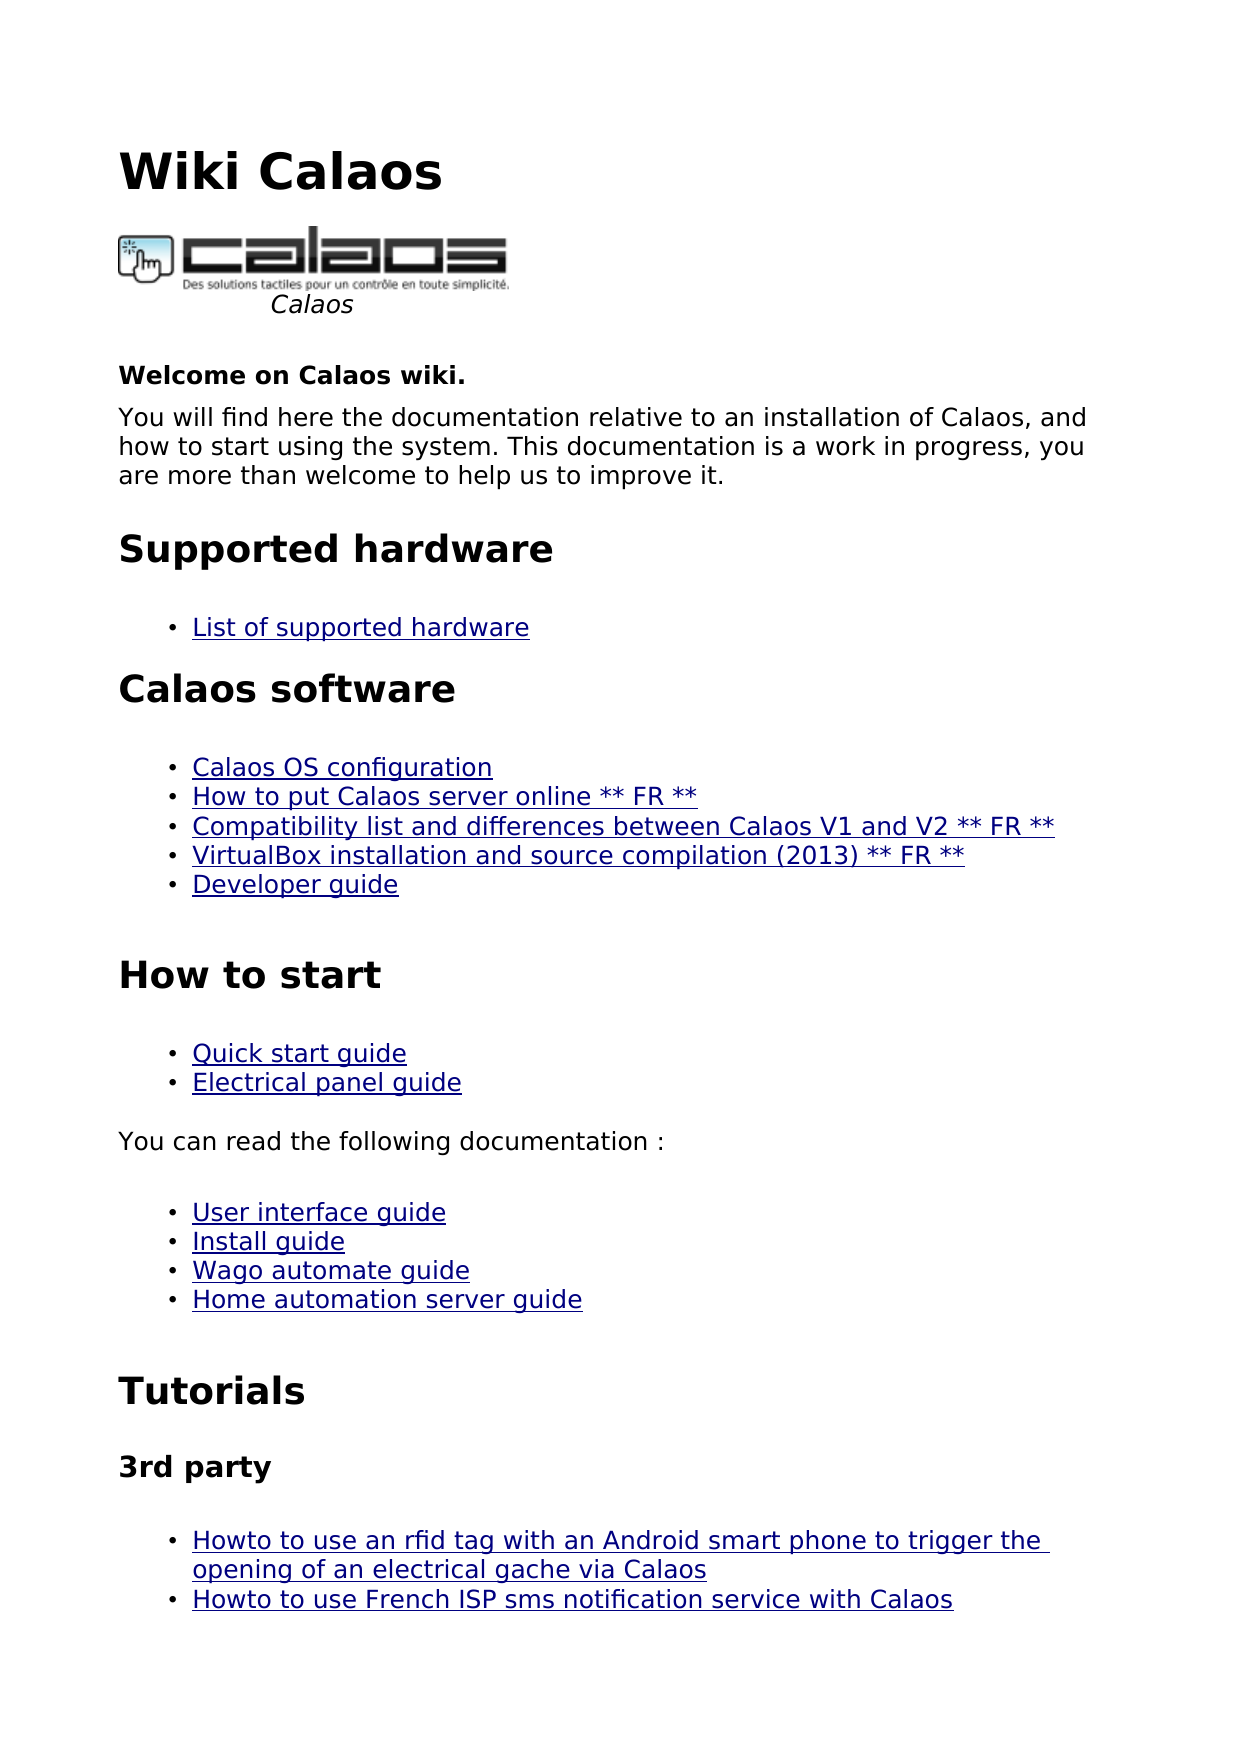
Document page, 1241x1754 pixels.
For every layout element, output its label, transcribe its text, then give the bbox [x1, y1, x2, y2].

subtitle Tutorials [118, 1369, 1122, 1413]
list Compatibility list and differences between Calaos V1 and V2 ** FR ** [177, 812, 1122, 841]
list Electrical panel guide [177, 1068, 1122, 1098]
list Developer guide [177, 870, 1122, 899]
list Install guide [177, 1227, 1122, 1257]
list Calaos OS configuration [177, 753, 1122, 782]
list List of supported hardware [177, 613, 1122, 643]
list VirtualBox installation and source compilation (2013) ** FR ** [177, 841, 1122, 870]
text You will find here the documentation relative to an installation of Calaos, and how to start using the system. This documentation is a work in progress, you are more than welcome to help us to improve it. [118, 403, 1122, 490]
list Wago automate guide [177, 1257, 1122, 1286]
list Home automation server guide [177, 1286, 1122, 1315]
list Howto to use an rfid tag with an Android smart phone to trigger the opening of an electrical gache via Calaos [177, 1526, 1122, 1585]
subtitle Wiki Calaos [118, 143, 1122, 201]
list Howto to use French ISP sms notification service with Calaos [177, 1585, 1122, 1614]
subtitle Calaos software [118, 668, 1122, 711]
list User interface guide [177, 1198, 1122, 1227]
subtitle How to start [118, 954, 1122, 997]
subtitle Supported hardware [118, 528, 1122, 572]
list Quick start guide [177, 1039, 1122, 1068]
text Calaos [118, 291, 509, 319]
subtitle 3rd party [118, 1451, 1122, 1484]
list How to put Calaos server online ** FR ** [177, 782, 1122, 812]
text Welcome on Calaos wiki. [118, 332, 1122, 390]
picture [118, 226, 509, 291]
text You can read the following documentation : [118, 1127, 1122, 1156]
